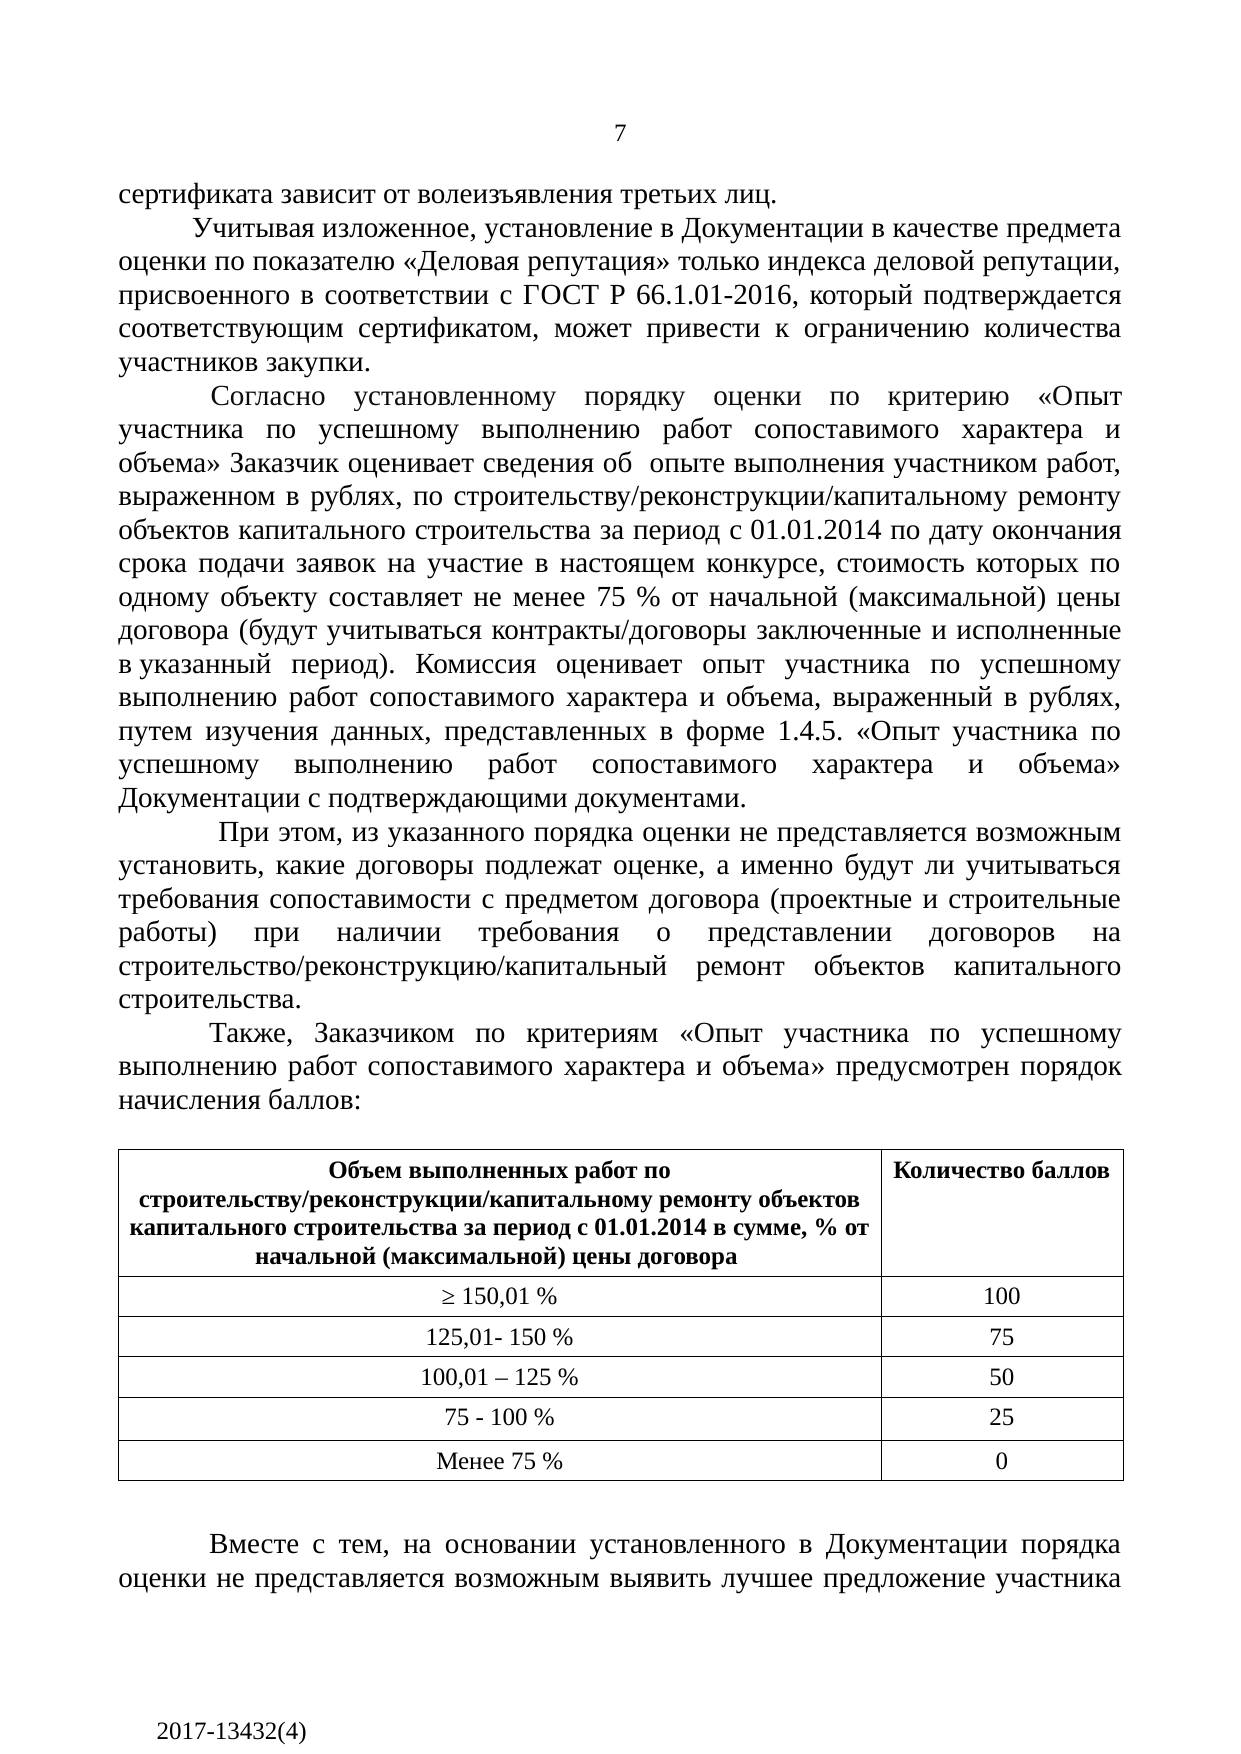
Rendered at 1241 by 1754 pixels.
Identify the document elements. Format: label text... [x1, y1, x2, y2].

text Также, Заказчиком по критериям «Опыт участника по успешному выполнению работ сопоставимого характера и объема» предусмотрен порядок начисления баллов: [118, 1015, 1122, 1116]
table_cell Менее 75 % [119, 1441, 881, 1480]
table_cell 50 [882, 1357, 1123, 1397]
text Согласно установленному порядку оценки по критерию «Опыт участника по успешному выполнению работ сопоставимого характера и объема» Заказчик оценивает сведения об опыте выполнения участником работ, выраженном в рублях, по строительству/реконструкции/капитальному ремонту объектов капитального строительства за период с 01.01.2014 по дату окончания срока подачи заявок на участие в настоящем конкурсе, стоимость которых по одному объекту составляет не менее 75 % от начальной (максимальной) цены договора (будут учитываться контракты/договоры заключенные и исполненные в указанный период). Комиссия оценивает опыт участника по успешному выполнению работ сопоставимого характера и объема, выраженный в рублях, путем изучения данных, представленных в форме 1.4.5. «Опыт участника по успешному выполнению работ сопоставимого характера и объема» Документации с подтверждающими документами. [118, 378, 1122, 814]
table_cell 75 - 100 % [119, 1398, 881, 1440]
table_cell 0 [882, 1441, 1123, 1480]
table_cell 75 [882, 1317, 1123, 1356]
table_header Объем выполненных работ по строительству/реконструкции/капитальному ремонту объектов капитального строительства за период с 01.01.2014 в сумме, % от начальной (максимальной) цены договора [119, 1150, 881, 1276]
table_cell ≥ 150,01 % [119, 1277, 881, 1316]
table_cell 100,01 – 125 % [119, 1357, 881, 1397]
text сертификата зависит от волеизъявления третьих лиц. [118, 176, 1122, 210]
table_cell 125,01- 150 % [119, 1317, 881, 1356]
table_cell 25 [882, 1398, 1123, 1440]
text При этом, из указанного порядка оценки не представляется возможным установить, какие договоры подлежат оценке, а именно будут ли учитываться требования сопоставимости с предметом договора (проектные и строительные работы) при наличии требования о представлении договоров на строительство/реконструкцию/капитальный ремонт объектов капитального строительства. [118, 814, 1122, 1015]
text Вместе с тем, на основании установленного в Документации порядка оценки не представляется возможным выявить лучшее предложение участника [118, 1526, 1122, 1593]
table_cell 100 [882, 1277, 1123, 1316]
table_header Количество баллов [882, 1150, 1123, 1276]
text Учитывая изложенное, установление в Документации в качестве предмета оценки по показателю «Деловая репутация» только индекса деловой репутации, присвоенного в соответствии с ГОСТ Р 66.1.01-2016, который подтверждается соответствующим сертификатом, может привести к ограничению количества участников закупки. [118, 210, 1122, 378]
